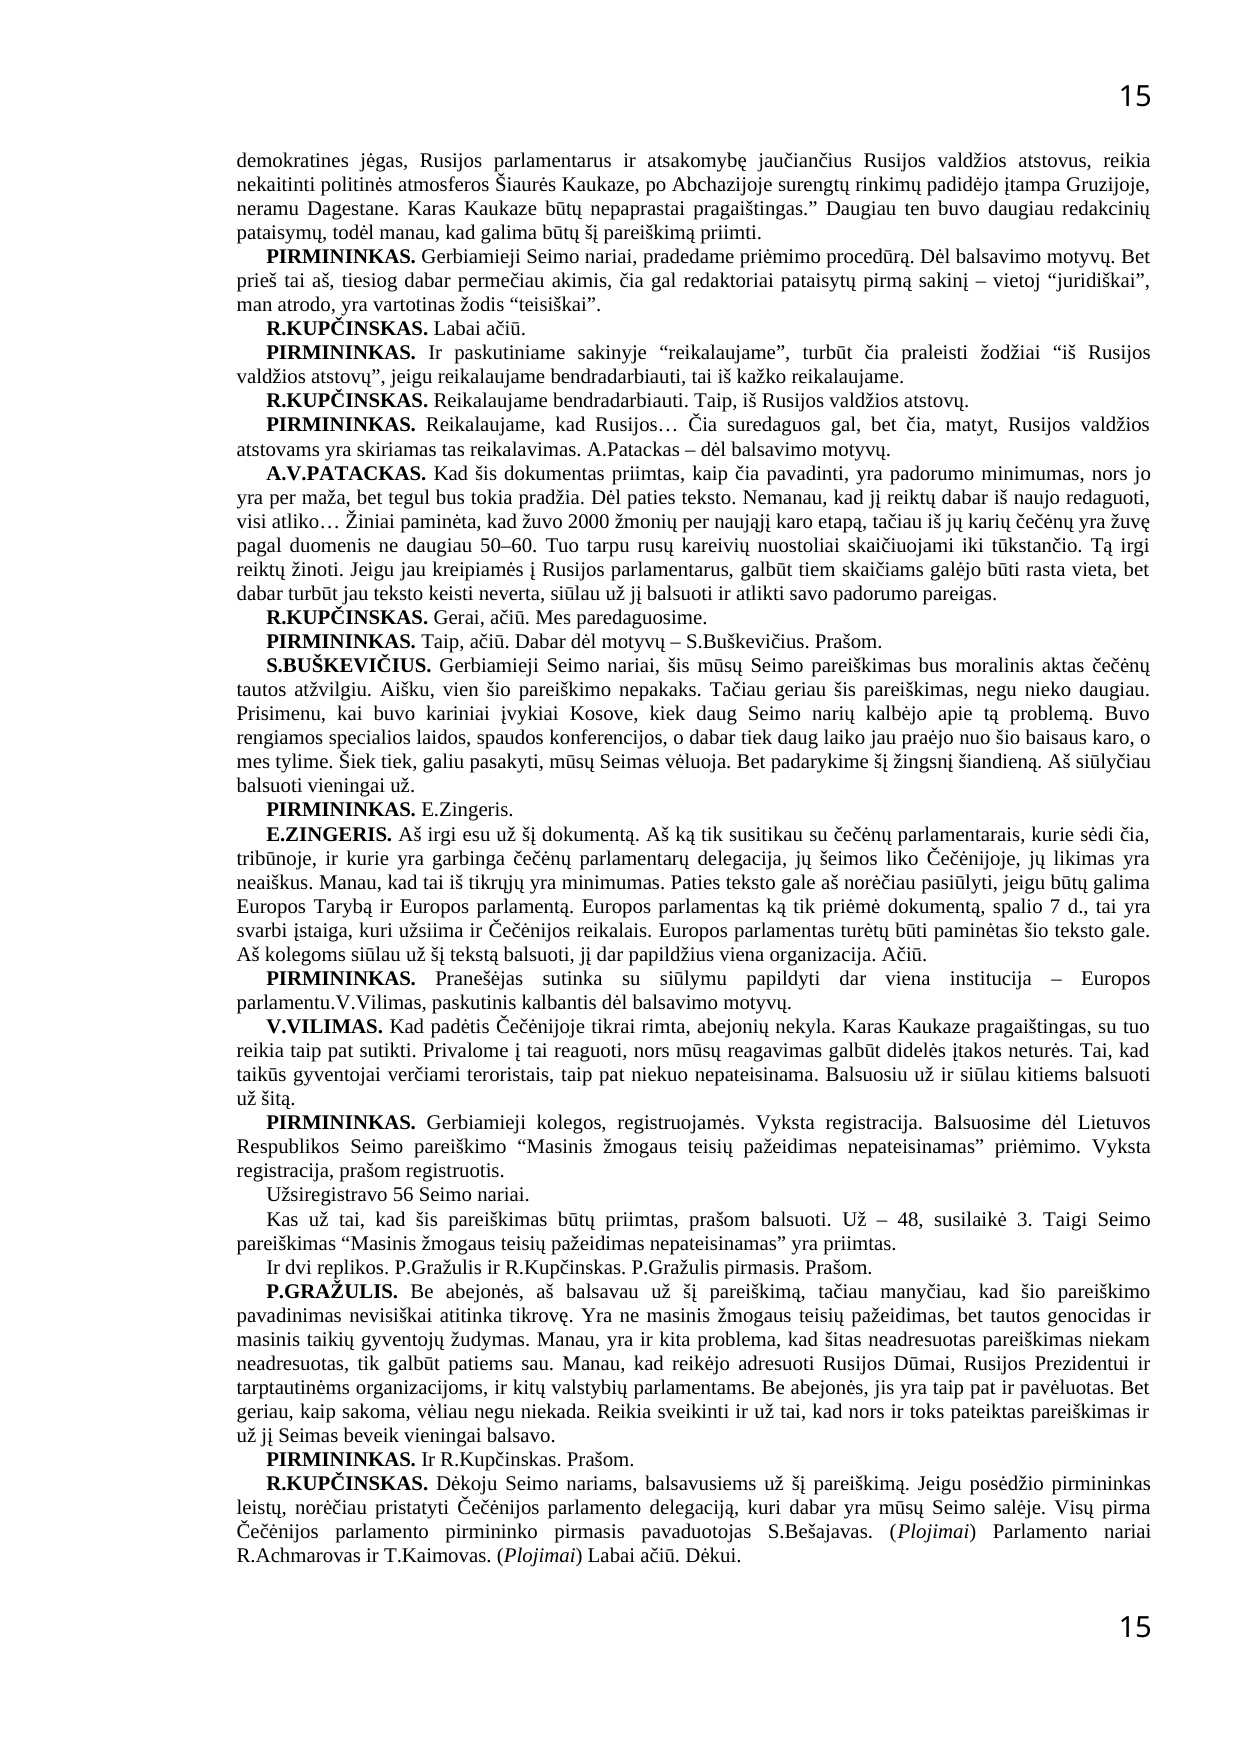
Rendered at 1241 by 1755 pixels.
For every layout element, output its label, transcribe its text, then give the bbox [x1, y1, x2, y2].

text PIRMININKAS. Ir R.Kupčinskas. Prašom. [236, 1447, 1152, 1471]
text PIRMININKAS. Ir paskutiniame sakinyje “reikalaujame”, turbūt čia praleisti žodžiai “iš Rusijos valdžios atstovų”, jeigu reikalaujame bendradarbiauti, tai iš kažko reikalaujame. [236, 340, 1152, 388]
text Užsiregistravo 56 Seimo nariai. [236, 1182, 1152, 1206]
text PIRMININKAS. E.Zingeris. [236, 797, 1152, 821]
text PIRMININKAS. Pranešėjas sutinka su siūlymu papildyti dar viena institucija – Europos parlamentu.V.Vilimas, paskutinis kalbantis dėl balsavimo motyvų. [236, 966, 1152, 1014]
text PIRMININKAS. Gerbiamieji kolegos, registruojamės. Vyksta registracija. Balsuosime dėl Lietuvos Respublikos Seimo pareiškimo “Masinis žmogaus teisių pažeidimas nepateisinamas” priėmimo. Vyksta registracija, prašom registruotis. [236, 1110, 1152, 1182]
text E.ZINGERIS. Aš irgi esu už šį dokumentą. Aš ką tik susitikau su čečėnų parlamentarais, kurie sėdi čia, tribūnoje, ir kurie yra garbinga čečėnų parlamentarų delegacija, jų šeimos liko Čečėnijoje, jų likimas yra neaiškus. Manau, kad tai iš tikrųjų yra minimumas. Paties teksto gale aš norėčiau pasiūlyti, jeigu būtų galima Europos Tarybą ir Europos parlamentą. Europos parlamentas ką tik priėmė dokumentą, spalio 7 d., tai yra svarbi įstaiga, kuri užsiima ir Čečėnijos reikalais. Europos parlamentas turėtų būti paminėtas šio teksto gale. Aš kolegoms siūlau už šį tekstą balsuoti, jį dar papildžius viena organizacija. Ačiū. [236, 821, 1152, 966]
text demokratines jėgas, Rusijos parlamentarus ir atsakomybę jaučiančius Rusijos valdžios atstovus, reikia nekaitinti politinės atmosferos Šiaurės Kaukaze, po Abchazijoje surengtų rinkimų padidėjo įtampa Gruzijoje, neramu Dagestane. Karas Kaukaze būtų nepaprastai pragaištingas.” Daugiau ten buvo daugiau redakcinių pataisymų, todėl manau, kad galima būtų šį pareiškimą priimti. [236, 148, 1152, 244]
text V.VILIMAS. Kad padėtis Čečėnijoje tikrai rimta, abejonių nekyla. Karas Kaukaze pragaištingas, su tuo reikia taip pat sutikti. Privalome į tai reaguoti, nors mūsų reagavimas galbūt didelės įtakos neturės. Tai, kad taikūs gyventojai verčiami teroristais, taip pat niekuo nepateisinama. Balsuosiu už ir siūlau kitiems balsuoti už šitą. [236, 1014, 1152, 1110]
text Ir dvi replikos. P.Gražulis ir R.Kupčinskas. P.Gražulis pirmasis. Prašom. [236, 1254, 1152, 1279]
text PIRMININKAS. Reikalaujame, kad Rusijos… Čia suredaguos gal, bet čia, matyt, Rusijos valdžios atstovams yra skiriamas tas reikalavimas. A.Patackas – dėl balsavimo motyvų. [236, 412, 1152, 461]
text R.KUPČINSKAS. Dėkoju Seimo nariams, balsavusiems už šį pareiškimą. Jeigu posėdžio pirmininkas leistų, norėčiau pristatyti Čečėnijos parlamento delegaciją, kuri dabar yra mūsų Seimo salėje. Visų pirma Čečėnijos parlamento pirmininko pirmasis pavaduotojas S.Bešajavas. (Plojimai) Parlamento nariai R.Achmarovas ir T.Kaimovas. (Plojimai) Labai ačiū. Dėkui. [236, 1471, 1152, 1567]
text S.BUŠKEVIČIUS. Gerbiamieji Seimo nariai, šis mūsų Seimo pareiškimas bus moralinis aktas čečėnų tautos atžvilgiu. Aišku, vien šio pareiškimo nepakaks. Tačiau geriau šis pareiškimas, negu nieko daugiau. Prisimenu, kai buvo kariniai įvykiai Kosove, kiek daug Seimo narių kalbėjo apie tą problemą. Buvo rengiamos specialios laidos, spaudos konferencijos, o dabar tiek daug laiko jau praėjo nuo šio baisaus karo, o mes tylime. Šiek tiek, galiu pasakyti, mūsų Seimas vėluoja. Bet padarykime šį žingsnį šiandieną. Aš siūlyčiau balsuoti vieningai už. [236, 653, 1152, 797]
text R.KUPČINSKAS. Labai ačiū. [236, 316, 1152, 340]
text R.KUPČINSKAS. Reikalaujame bendradarbiauti. Taip, iš Rusijos valdžios atstovų. [236, 388, 1152, 412]
text PIRMININKAS. Gerbiamieji Seimo nariai, pradedame priėmimo procedūrą. Dėl balsavimo motyvų. Bet prieš tai aš, tiesiog dabar permečiau akimis, čia gal redaktoriai pataisytų pirmą sakinį – vietoj “juridiškai”, man atrodo, yra vartotinas žodis “teisiškai”. [236, 244, 1152, 316]
text R.KUPČINSKAS. Gerai, ačiū. Mes paredaguosime. [236, 605, 1152, 629]
text Kas už tai, kad šis pareiškimas būtų priimtas, prašom balsuoti. Už – 48, susilaikė 3. Taigi Seimo pareiškimas “Masinis žmogaus teisių pažeidimas nepateisinamas” yra priimtas. [236, 1206, 1152, 1254]
text P.GRAŽULIS. Be abejonės, aš balsavau už šį pareiškimą, tačiau manyčiau, kad šio pareiškimo pavadinimas nevisiškai atitinka tikrovę. Yra ne masinis žmogaus teisių pažeidimas, bet tautos genocidas ir masinis taikių gyventojų žudymas. Manau, yra ir kita problema, kad šitas neadresuotas pareiškimas niekam neadresuotas, tik galbūt patiems sau. Manau, kad reikėjo adresuoti Rusijos Dūmai, Rusijos Prezidentui ir tarptautinėms organizacijoms, ir kitų valstybių parlamentams. Be abejonės, jis yra taip pat ir pavėluotas. Bet geriau, kaip sakoma, vėliau negu niekada. Reikia sveikinti ir už tai, kad nors ir toks pateiktas pareiškimas ir už jį Seimas beveik vieningai balsavo. [236, 1279, 1152, 1447]
text A.V.PATACKAS. Kad šis dokumentas priimtas, kaip čia pavadinti, yra padorumo minimumas, nors jo yra per maža, bet tegul bus tokia pradžia. Dėl paties teksto. Nemanau, kad jį reiktų dabar iš naujo redaguoti, visi atliko… Žiniai paminėta, kad žuvo 2000 žmonių per naująjį karo etapą, tačiau iš jų karių čečėnų yra žuvę pagal duomenis ne daugiau 50–60. Tuo tarpu rusų kareivių nuostoliai skaičiuojami iki tūkstančio. Tą irgi reiktų žinoti. Jeigu jau kreipiamės į Rusijos parlamentarus, galbūt tiem skaičiams galėjo būti rasta vieta, bet dabar turbūt jau teksto keisti neverta, siūlau už jį balsuoti ir atlikti savo padorumo pareigas. [236, 461, 1152, 605]
text PIRMININKAS. Taip, ačiū. Dabar dėl motyvų – S.Buškevičius. Prašom. [236, 629, 1152, 653]
